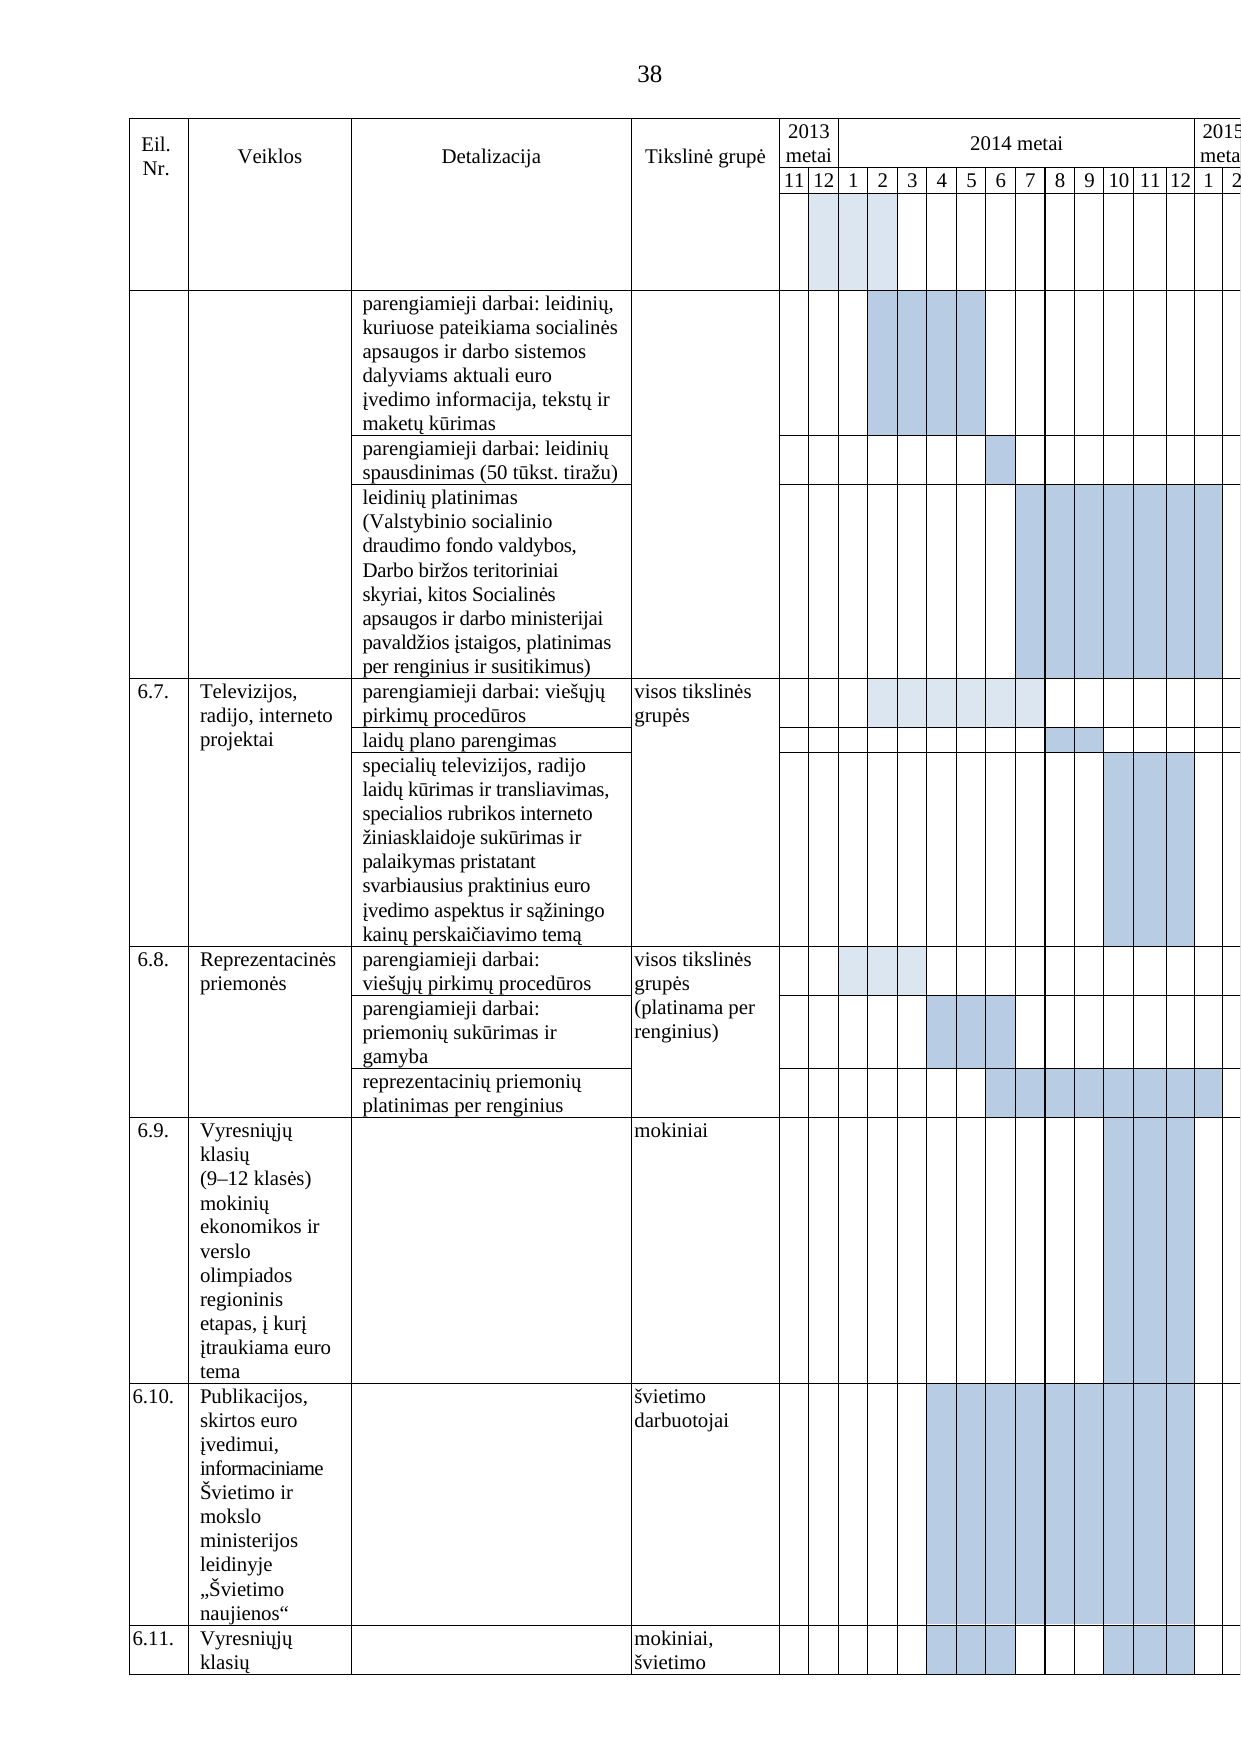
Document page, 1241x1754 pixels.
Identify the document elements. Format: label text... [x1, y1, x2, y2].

table_cell [1104, 728, 1133, 752]
table_cell [809, 194, 838, 290]
table_cell [957, 996, 985, 1068]
table_cell 12 [1167, 168, 1194, 192]
table_cell [927, 753, 956, 946]
table_cell [898, 947, 926, 995]
table_cell [1134, 947, 1166, 995]
table_cell [1223, 728, 1240, 752]
table_cell [839, 1626, 867, 1674]
table_cell [868, 1118, 897, 1383]
table_cell [1167, 728, 1194, 752]
table_cell [1167, 947, 1194, 995]
table_header Eil. Nr. [130, 119, 188, 192]
table_cell [1223, 291, 1240, 435]
table_cell [839, 996, 867, 1068]
table_cell [809, 679, 838, 727]
table_cell [1223, 194, 1240, 290]
table_cell mokiniai, švietimo [632, 1626, 779, 1674]
table_cell [1104, 996, 1133, 1068]
table_cell 6.11. [130, 1626, 188, 1674]
table_cell [868, 1626, 897, 1674]
table_cell [1134, 753, 1166, 946]
table_cell [868, 679, 897, 727]
table_cell [868, 194, 897, 290]
table_cell [898, 996, 926, 1068]
table_cell 6.7. [130, 679, 188, 946]
table_cell [189, 193, 351, 290]
table_cell [1167, 1626, 1194, 1674]
table_cell [898, 194, 926, 290]
table_cell [1046, 679, 1074, 727]
table_cell [868, 1069, 897, 1117]
table_cell [1223, 996, 1240, 1068]
table_cell [1075, 485, 1103, 678]
table_cell Televizijos, radijo, interneto projektai [189, 679, 351, 946]
table_cell [1167, 753, 1194, 946]
table_cell [809, 1069, 838, 1117]
table_cell [898, 1626, 926, 1674]
table_cell [1104, 1118, 1133, 1383]
table_cell [780, 728, 808, 752]
table_cell [1195, 728, 1222, 752]
table_cell [809, 947, 838, 995]
table_cell [1223, 753, 1240, 946]
table_cell 2 [868, 168, 897, 192]
table_cell [1223, 1118, 1240, 1383]
table_cell mokiniai [632, 1118, 779, 1383]
table_cell [1223, 679, 1240, 727]
table_cell [1134, 679, 1166, 727]
table_cell [1016, 996, 1044, 1068]
table_cell 11 [780, 168, 808, 192]
table_cell [986, 996, 1015, 1068]
table_cell [1195, 194, 1222, 290]
table_cell [839, 291, 867, 435]
table_cell [189, 291, 351, 678]
table_cell [1134, 291, 1166, 435]
table_cell [1195, 1118, 1222, 1383]
table_cell [352, 1384, 631, 1624]
table_header 2014 metai [839, 119, 1194, 167]
table_cell [1104, 753, 1133, 946]
table_cell [1046, 947, 1074, 995]
table_cell [957, 436, 985, 484]
table_cell [1075, 1384, 1103, 1624]
table_cell [780, 679, 808, 727]
table_cell [986, 753, 1015, 946]
table_cell [130, 193, 188, 290]
table_cell [1195, 436, 1222, 484]
table_cell [1046, 291, 1074, 435]
table_cell 6 [986, 168, 1015, 192]
table_cell [839, 728, 867, 752]
table_cell [898, 753, 926, 946]
table_cell [780, 194, 808, 290]
table_cell [780, 291, 808, 435]
table_cell [1223, 1626, 1240, 1674]
table_cell [1075, 947, 1103, 995]
table_cell [809, 753, 838, 946]
table_header 2013 metai [780, 119, 838, 167]
table_cell [1167, 1384, 1194, 1624]
table_cell 5 [957, 168, 985, 192]
table_cell [1104, 194, 1133, 290]
table_cell [809, 485, 838, 678]
table_cell [1223, 436, 1240, 484]
table_cell [839, 485, 867, 678]
table_cell [1223, 485, 1240, 678]
table_cell [868, 485, 897, 678]
table_cell [1016, 1384, 1044, 1624]
table_cell [1223, 1069, 1240, 1117]
table_cell [1046, 1118, 1074, 1383]
table_cell [352, 1118, 631, 1383]
table_cell [898, 436, 926, 484]
table_cell [1167, 1069, 1194, 1117]
table_cell [1134, 485, 1166, 678]
table_cell [1223, 947, 1240, 995]
table_cell [1075, 679, 1103, 727]
table_cell Publikacijos, skirtos euro įvedimui, informaciniame Švietimo ir mokslo ministerijos leidinyje „Švietimo naujienos“ [189, 1384, 351, 1624]
table_cell [780, 485, 808, 678]
table_cell [898, 728, 926, 752]
table_cell [1195, 485, 1222, 678]
table_cell [927, 436, 956, 484]
table_cell [1075, 1069, 1103, 1117]
table_cell [957, 1384, 985, 1624]
table_cell [986, 291, 1015, 435]
table_cell [809, 996, 838, 1068]
table_cell [986, 947, 1015, 995]
table_cell 4 [927, 168, 956, 192]
table_cell [1016, 291, 1044, 435]
table_cell [898, 291, 926, 435]
table_cell [898, 679, 926, 727]
table_cell [927, 1626, 956, 1674]
table_cell reprezentacinių priemonių platinimas per renginius [352, 1069, 631, 1117]
table_cell [1075, 436, 1103, 484]
table_cell [780, 436, 808, 484]
table_cell [986, 1118, 1015, 1383]
table_cell [1195, 753, 1222, 946]
table_cell [1134, 1118, 1166, 1383]
table_cell [1134, 436, 1166, 484]
table_header Detalizacija [352, 119, 631, 192]
table_cell [986, 1069, 1015, 1117]
table_cell [1046, 436, 1074, 484]
table_cell parengiamieji darbai: leidinių, kuriuose pateikiama socialinės apsaugos ir darbo sistemos dalyviams aktuali euro įvedimo informacija, tekstų ir maketų kūrimas [352, 291, 631, 435]
table_cell [868, 947, 897, 995]
table_cell Reprezentacinės priemonės [189, 947, 351, 1117]
table_cell [1104, 1626, 1133, 1674]
table_cell [1195, 996, 1222, 1068]
table_cell [957, 753, 985, 946]
table_cell [927, 485, 956, 678]
table_cell [986, 1626, 1015, 1674]
table_cell [1167, 679, 1194, 727]
table_cell [1167, 436, 1194, 484]
table_cell [1016, 485, 1044, 678]
table_cell [1016, 679, 1044, 727]
table_cell [1104, 291, 1133, 435]
table_cell [957, 1069, 985, 1117]
table_cell [986, 485, 1015, 678]
table_cell [1016, 436, 1044, 484]
table_cell [839, 947, 867, 995]
table_cell [839, 194, 867, 290]
table_cell [957, 291, 985, 435]
table_cell [898, 485, 926, 678]
table_cell [1104, 485, 1133, 678]
table_cell [809, 1118, 838, 1383]
table_cell [839, 753, 867, 946]
table_cell [1167, 1118, 1194, 1383]
table_cell [839, 1384, 867, 1624]
table_cell [927, 947, 956, 995]
table_cell [809, 436, 838, 484]
table_cell [1046, 1384, 1074, 1624]
table_cell 10 [1104, 168, 1133, 192]
table_cell [1195, 1626, 1222, 1674]
table_cell [839, 1118, 867, 1383]
table_cell parengiamieji darbai: leidinių spausdinimas (50 tūkst. tiražu) [352, 436, 631, 484]
table_cell [868, 996, 897, 1068]
table_cell 2 [1223, 168, 1240, 192]
table_cell [927, 679, 956, 727]
table_cell [1167, 291, 1194, 435]
table_cell [957, 679, 985, 727]
table_cell [1134, 1384, 1166, 1624]
table_cell švietimo darbuotojai [632, 1384, 779, 1624]
table_cell [780, 996, 808, 1068]
table_cell [868, 436, 897, 484]
table_cell [780, 1118, 808, 1383]
table_cell [1046, 728, 1074, 752]
table_cell [957, 947, 985, 995]
table_cell specialių televizijos, radijo laidų kūrimas ir transliavimas, specialios rubrikos interneto žiniasklaidoje sukūrimas ir palaikymas pristatant svarbiausius praktinius euro įvedimo aspektus ir sąžiningo kainų perskaičiavimo temą [352, 753, 631, 946]
table_cell 12 [809, 168, 838, 192]
table_cell [1134, 1069, 1166, 1117]
table_cell [1046, 485, 1074, 678]
table_header Veiklos [189, 119, 351, 192]
table_cell [809, 1626, 838, 1674]
table_cell [1046, 996, 1074, 1068]
table_cell [1195, 947, 1222, 995]
table_cell [1016, 1626, 1044, 1674]
table_cell [1195, 679, 1222, 727]
table_cell 1 [839, 168, 867, 192]
table_cell [1075, 1118, 1103, 1383]
table_cell [1134, 728, 1166, 752]
table_cell [1075, 194, 1103, 290]
table_cell [868, 753, 897, 946]
table_cell [1016, 947, 1044, 995]
table_cell [1167, 996, 1194, 1068]
table_cell 1 [1195, 168, 1222, 192]
table_cell [1134, 1626, 1166, 1674]
table_cell visos tikslinės grupės (platinama per renginius) [632, 947, 779, 1117]
table_cell [1075, 996, 1103, 1068]
table_cell [1075, 753, 1103, 946]
table_cell [1104, 1069, 1133, 1117]
table_cell [1195, 1069, 1222, 1117]
table_cell [1075, 728, 1103, 752]
table_cell [1016, 1069, 1044, 1117]
table_cell [352, 193, 631, 290]
table_cell [1134, 996, 1166, 1068]
table_cell [780, 753, 808, 946]
table_cell 11 [1134, 168, 1166, 192]
table_cell [632, 291, 779, 678]
table_cell visos tikslinės grupės [632, 679, 779, 946]
table_cell [986, 194, 1015, 290]
table_cell [957, 485, 985, 678]
table_cell [986, 679, 1015, 727]
table_cell [130, 291, 188, 678]
table_cell laidų plano parengimas [352, 728, 631, 752]
table_cell [957, 194, 985, 290]
table_cell [1016, 194, 1044, 290]
table_cell [1046, 1069, 1074, 1117]
table_cell [632, 193, 779, 290]
table_cell [1016, 753, 1044, 946]
table_cell [1046, 1626, 1074, 1674]
table_cell [957, 1626, 985, 1674]
table_cell [1167, 485, 1194, 678]
table_cell [1104, 1384, 1133, 1624]
table_cell [1134, 194, 1166, 290]
table_cell [927, 194, 956, 290]
table_cell [1104, 679, 1133, 727]
table_cell [927, 1118, 956, 1383]
table_header Tikslinė grupė [632, 119, 779, 192]
table_cell [839, 679, 867, 727]
table_cell [986, 1384, 1015, 1624]
table_cell 3 [898, 168, 926, 192]
table_cell [352, 1626, 631, 1674]
table_cell [809, 728, 838, 752]
table_cell Vyresniųjų klasių (9–12 klasės) mokinių ekonomikos ir verslo olimpiados regioninis etapas, į kurį įtraukiama euro tema [189, 1118, 351, 1383]
table_cell 6.9. [130, 1118, 188, 1383]
table_cell [927, 1384, 956, 1624]
table_cell [1195, 1384, 1222, 1624]
table_cell leidinių platinimas (Valstybinio socialinio draudimo fondo valdybos, Darbo biržos teritoriniai skyriai, kitos Socialinės apsaugos ir darbo ministerijai pavaldžios įstaigos, platinimas per renginius ir susitikimus) [352, 485, 631, 678]
table_cell 6.10. [130, 1384, 188, 1624]
table_cell [868, 291, 897, 435]
table_cell Vyresniųjų klasių [189, 1626, 351, 1674]
table_cell [1167, 194, 1194, 290]
table_cell [1195, 291, 1222, 435]
table_header 2015 metai [1195, 119, 1240, 167]
table_cell [1104, 436, 1133, 484]
table_cell 7 [1016, 168, 1044, 192]
table_cell [809, 291, 838, 435]
table_cell [898, 1069, 926, 1117]
table_cell [1016, 1118, 1044, 1383]
table_cell [986, 728, 1015, 752]
table_cell 6.8. [130, 947, 188, 1117]
table_cell [898, 1384, 926, 1624]
table_cell [957, 728, 985, 752]
table_cell [957, 1118, 985, 1383]
table_cell [809, 1384, 838, 1624]
table_cell [1223, 1384, 1240, 1624]
table_cell [927, 996, 956, 1068]
table_cell parengiamieji darbai: viešųjų pirkimų procedūros [352, 947, 631, 995]
table_cell [839, 436, 867, 484]
table_cell [780, 1069, 808, 1117]
table_cell [986, 436, 1015, 484]
table_cell [927, 728, 956, 752]
table_cell [1046, 194, 1074, 290]
table_cell [1075, 291, 1103, 435]
table_cell [780, 947, 808, 995]
table_cell [868, 1384, 897, 1624]
table_cell [1016, 728, 1044, 752]
table_cell parengiamieji darbai: viešųjų pirkimų procedūros [352, 679, 631, 727]
table_cell [1104, 947, 1133, 995]
table_cell [839, 1069, 867, 1117]
table_cell parengiamieji darbai: priemonių sukūrimas ir gamyba [352, 996, 631, 1068]
table_cell [868, 728, 897, 752]
table_cell [927, 291, 956, 435]
table_cell 9 [1075, 168, 1103, 192]
table_cell 8 [1046, 168, 1074, 192]
table_cell [1075, 1626, 1103, 1674]
table_cell [780, 1384, 808, 1624]
table_cell [927, 1069, 956, 1117]
table_cell [780, 1626, 808, 1674]
table_cell [1046, 753, 1074, 946]
table_cell [898, 1118, 926, 1383]
